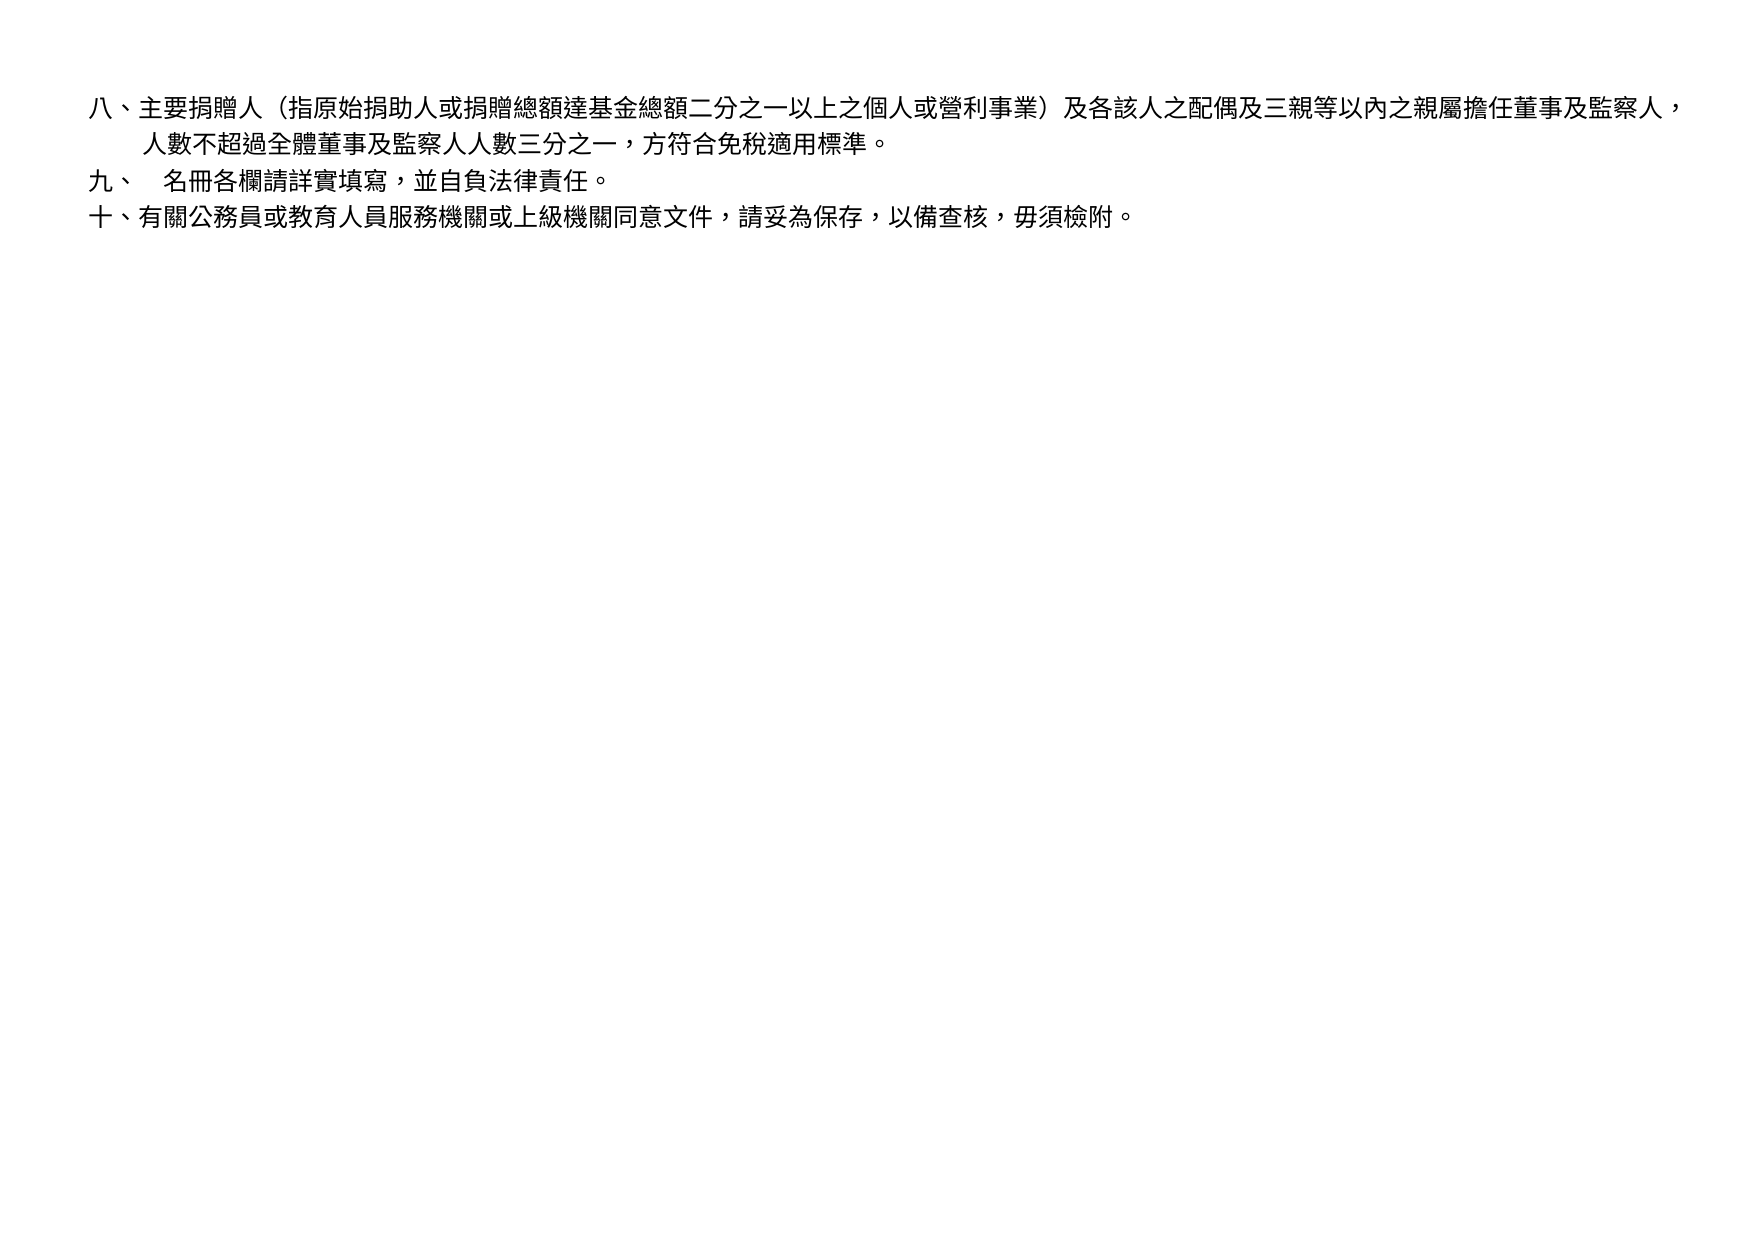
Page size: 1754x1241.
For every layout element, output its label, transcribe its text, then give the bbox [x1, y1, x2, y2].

list 名冊各欄請詳實填寫，並自負法律責任。 [89, 161, 1665, 197]
text 八、主要捐贈人（指原始捐助人或捐贈總額達基金總額二分之一以上之個人或營利事業）及各該人之配偶及三親等以內之親屬擔任董事及監察人，人數不超過全體董事及監察人人數三分之一，方符合免稅適用標準。 [89, 89, 1665, 161]
text 十、有關公務員或教育人員服務機關或上級機關同意文件，請妥為保存，以備查核，毋須檢附。 [89, 197, 1665, 234]
